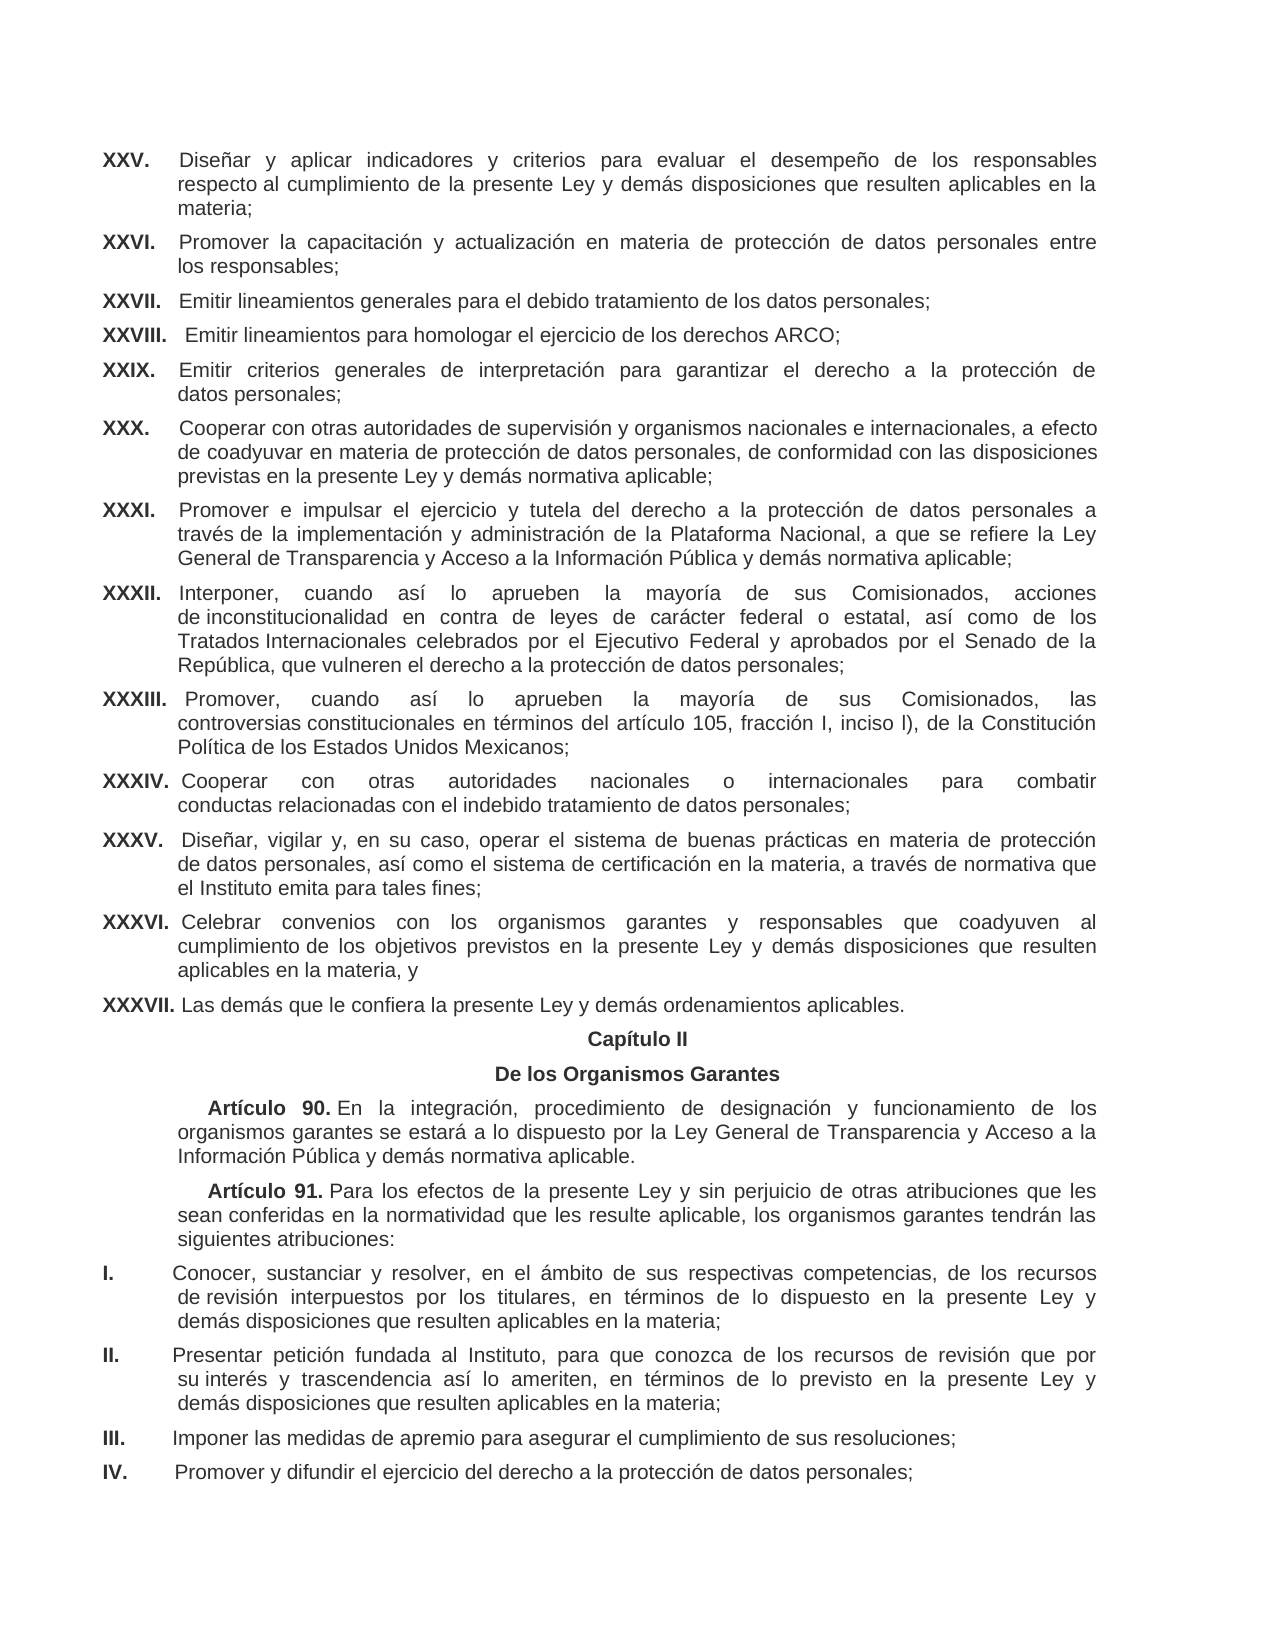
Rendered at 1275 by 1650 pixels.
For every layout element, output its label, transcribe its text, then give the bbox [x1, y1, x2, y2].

text XXV. Diseñar y aplicar indicadores y criterios para evaluar el desempeño de los responsables respecto al cumplimiento de la presente Ley y demás disposiciones que resulten aplicables en la materia; [102, 148, 1098, 219]
text XXXII. Interponer, cuando así lo aprueben la mayoría de sus Comisionados, acciones de inconstitucionalidad en contra de leyes de carácter federal o estatal, así como de los Tratados Internacionales celebrados por el Ejecutivo Federal y aprobados por el Senado de la República, que vulneren el derecho a la protección de datos personales; [102, 581, 1098, 676]
text IV. Promover y difundir el ejercicio del derecho a la protección de datos personales; [102, 1460, 1098, 1484]
text De los Organismos Garantes [177, 1062, 1098, 1086]
text III. Imponer las medidas de apremio para asegurar el cumplimiento de sus resoluciones; [102, 1426, 1098, 1449]
text XXX. Cooperar con otras autoridades de supervisión y organismos nacionales e internacionales, a efecto de coadyuvar en materia de protección de datos personales, de conformidad con las disposiciones previstas en la presente Ley y demás normativa aplicable; [102, 416, 1098, 488]
text XXXIII. Promover, cuando así lo aprueben la mayoría de sus Comisionados, las controversias constitucionales en términos del artículo 105, fracción I, inciso l), de la Constitución Política de los Estados Unidos Mexicanos; [102, 687, 1098, 759]
text XXVI. Promover la capacitación y actualización en materia de protección de datos personales entre los responsables; [102, 230, 1098, 278]
text XXXI. Promover e impulsar el ejercicio y tutela del derecho a la protección de datos personales a través de la implementación y administración de la Plataforma Nacional, a que se refiere la Ley General de Transparencia y Acceso a la Información Pública y demás normativa aplicable; [102, 498, 1098, 570]
text Artículo 91. Para los efectos de la presente Ley y sin perjuicio de otras atribuciones que les sean conferidas en la normatividad que les resulte aplicable, los organismos garantes tendrán las siguientes atribuciones: [177, 1178, 1098, 1250]
text Artículo 90. En la integración, procedimiento de designación y funcionamiento de los organismos garantes se estará a lo dispuesto por la Ley General de Transparencia y Acceso a la Información Pública y demás normativa aplicable. [177, 1096, 1098, 1168]
text XXVIII. Emitir lineamientos para homologar el ejercicio de los derechos ARCO; [102, 323, 1098, 347]
text XXXVI. Celebrar convenios con los organismos garantes y responsables que coadyuven al cumplimiento de los objetivos previstos en la presente Ley y demás disposiciones que resulten aplicables en la materia, y [102, 910, 1098, 982]
text I. Conocer, sustanciar y resolver, en el ámbito de sus respectivas competencias, de los recursos de revisión interpuestos por los titulares, en términos de lo dispuesto en la presente Ley y demás disposiciones que resulten aplicables en la materia; [102, 1261, 1098, 1333]
text XXXV. Diseñar, vigilar y, en su caso, operar el sistema de buenas prácticas en materia de protección de datos personales, así como el sistema de certificación en la materia, a través de normativa que el Instituto emita para tales fines; [102, 828, 1098, 900]
text Capítulo II [177, 1027, 1098, 1051]
text XXXVII. Las demás que le confiera la presente Ley y demás ordenamientos aplicables. [102, 993, 1098, 1017]
text XXIX. Emitir criterios generales de interpretación para garantizar el derecho a la protección de datos personales; [102, 357, 1098, 405]
text II. Presentar petición fundada al Instituto, para que conozca de los recursos de revisión que por su interés y trascendencia así lo ameriten, en términos de lo previsto en la presente Ley y demás disposiciones que resulten aplicables en la materia; [102, 1343, 1098, 1415]
text XXVII. Emitir lineamientos generales para el debido tratamiento de los datos personales; [102, 288, 1098, 312]
text XXXIV. Cooperar con otras autoridades nacionales o internacionales para combatir conductas relacionadas con el indebido tratamiento de datos personales; [102, 769, 1098, 817]
